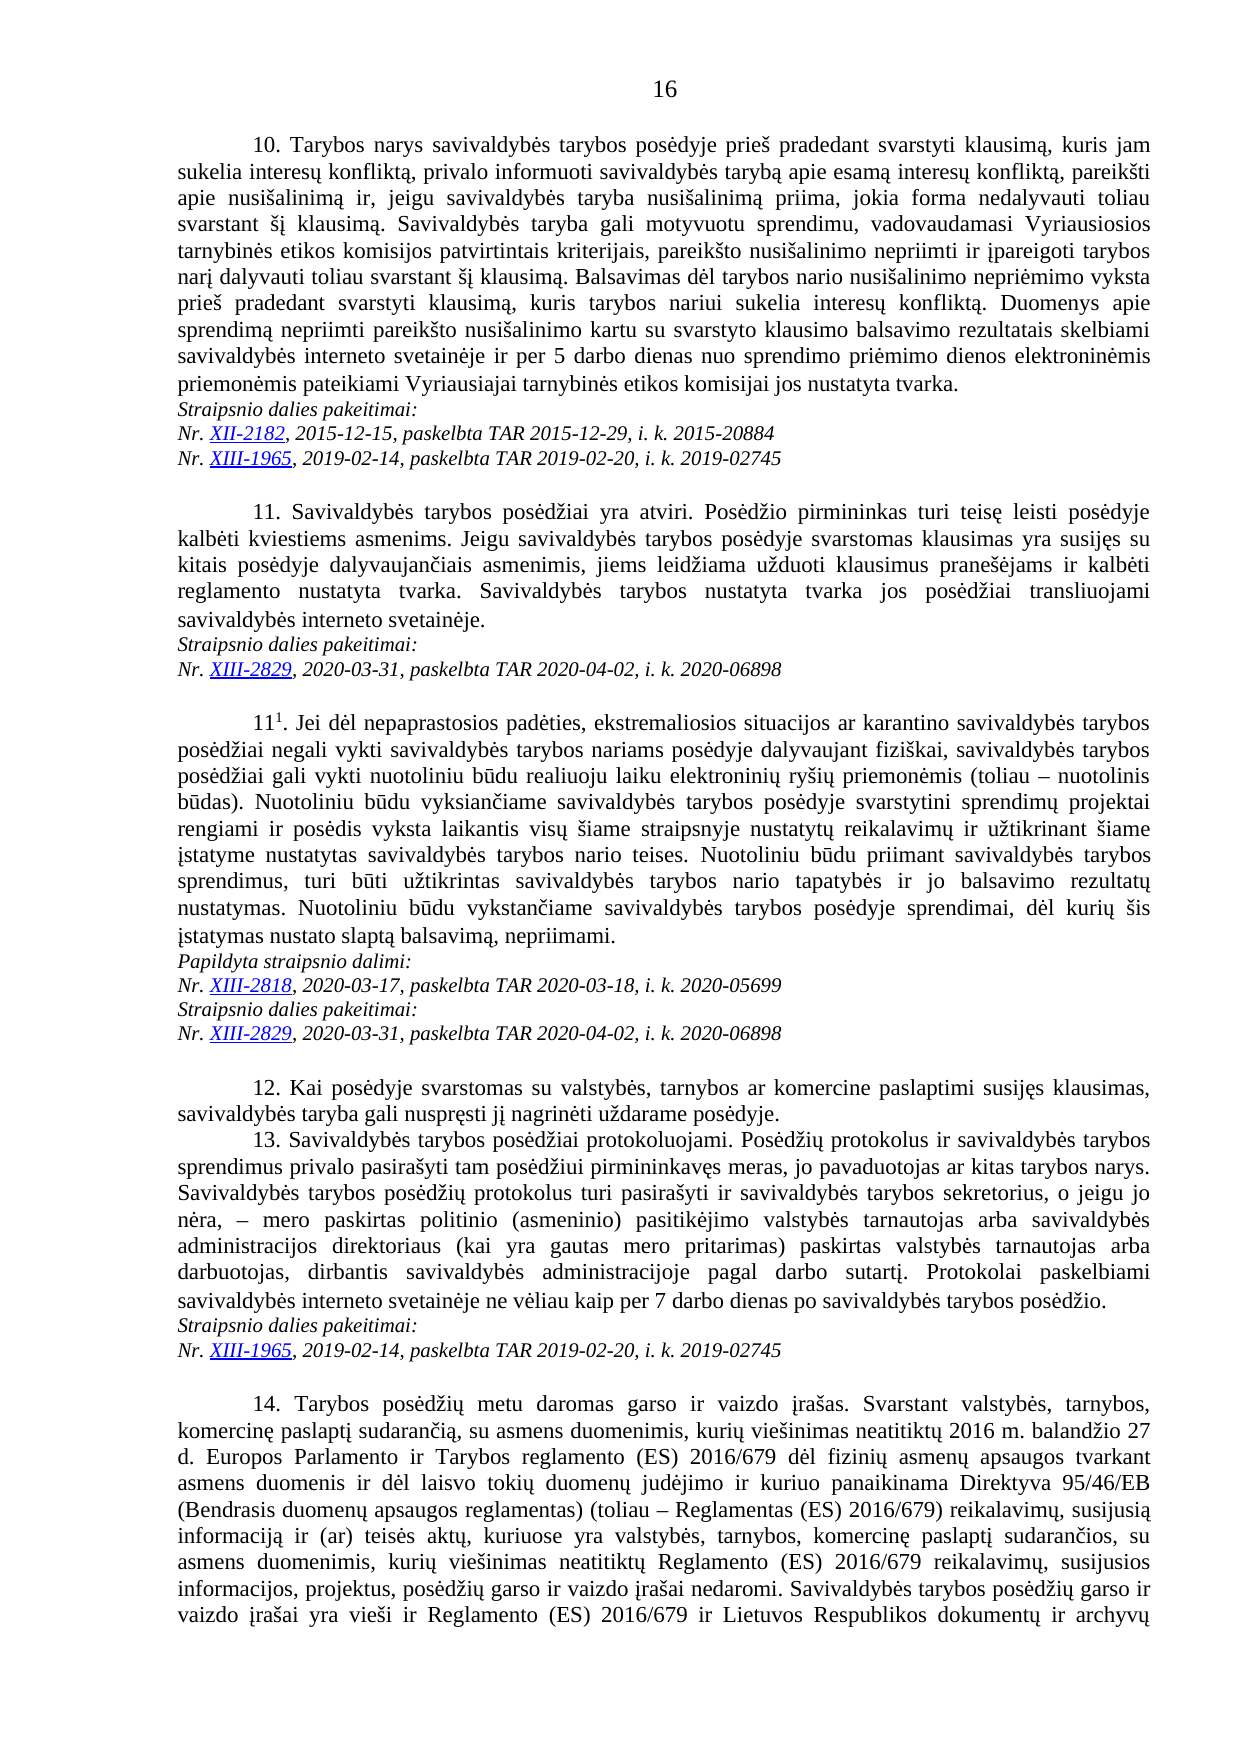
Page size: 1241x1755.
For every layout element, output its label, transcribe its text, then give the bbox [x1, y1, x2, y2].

text Papildyta straipsnio dalimi: [177, 949, 1152, 973]
text Straipsnio dalies pakeitimai: [177, 997, 1152, 1021]
text Nr. XIII-1965, 2019-02-14, paskelbta TAR 2019-02-20, i. k. 2019-02745 [177, 445, 1152, 469]
text 11. Savivaldybės tarybos posėdžiai yra atviri. Posėdžio pirmininkas turi teisę leisti posėdyje kalbėti kviestiems asmenims. Jeigu savivaldybės tarybos posėdyje svarstomas klausimas yra susijęs su kitais posėdyje dalyvaujančiais asmenimis, jiems leidžiama užduoti klausimus pranešėjams ir kalbėti reglamento nustatyta tvarka. Savivaldybės tarybos nustatyta tvarka jos posėdžiai transliuojami savivaldybės interneto svetainėje. [177, 498, 1152, 632]
text Nr. XII-2182, 2015-12-15, paskelbta TAR 2015-12-29, i. k. 2015-20884 [177, 421, 1152, 445]
text Nr. XIII-1965, 2019-02-14, paskelbta TAR 2019-02-20, i. k. 2019-02745 [177, 1337, 1152, 1362]
text 12. Kai posėdyje svarstomas su valstybės, tarnybos ar komercine paslaptimi susijęs klausimas, savivaldybės taryba gali nuspręsti jį nagrinėti uždarame posėdyje. [177, 1074, 1152, 1127]
text 10. Tarybos narys savivaldybės tarybos posėdyje prieš pradedant svarstyti klausimą, kuris jam sukelia interesų konfliktą, privalo informuoti savivaldybės tarybą apie esamą interesų konfliktą, pareikšti apie nusišalinimą ir, jeigu savivaldybės taryba nusišalinimą priima, jokia forma nedalyvauti toliau svarstant šį klausimą. Savivaldybės taryba gali motyvuotu sprendimu, vadovaudamasi Vyriausiosios tarnybinės etikos komisijos patvirtintais kriterijais, pareikšto nusišalinimo nepriimti ir įpareigoti tarybos narį dalyvauti toliau svarstant šį klausimą. Balsavimas dėl tarybos nario nusišalinimo nepriėmimo vyksta prieš pradedant svarstyti klausimą, kuris tarybos nariui sukelia interesų konfliktą. Duomenys apie sprendimą nepriimti pareikšto nusišalinimo kartu su svarstyto klausimo balsavimo rezultatais skelbiami savivaldybės interneto svetainėje ir per 5 darbo dienas nuo sprendimo priėmimo dienos elektroninėmis priemonėmis pateikiami Vyriausiajai tarnybinės etikos komisijai jos nustatyta tvarka. [177, 131, 1152, 397]
text Straipsnio dalies pakeitimai: [177, 1313, 1152, 1337]
text Nr. XIII-2829, 2020-03-31, paskelbta TAR 2020-04-02, i. k. 2020-06898 [177, 1021, 1152, 1045]
text Straipsnio dalies pakeitimai: [177, 632, 1152, 656]
text 111. Jei dėl nepaprastosios padėties, ekstremaliosios situacijos ar karantino savivaldybės tarybos posėdžiai negali vykti savivaldybės tarybos nariams posėdyje dalyvaujant fiziškai, savivaldybės tarybos posėdžiai gali vykti nuotoliniu būdu realiuoju laiku elektroninių ryšių priemonėmis (toliau – nuotolinis būdas). Nuotoliniu būdu vyksiančiame savivaldybės tarybos posėdyje svarstytini sprendimų projektai rengiami ir posėdis vyksta laikantis visų šiame straipsnyje nustatytų reikalavimų ir užtikrinant šiame įstatyme nustatytas savivaldybės tarybos nario teises. Nuotoliniu būdu priimant savivaldybės tarybos sprendimus, turi būti užtikrintas savivaldybės tarybos nario tapatybės ir jo balsavimo rezultatų nustatymas. Nuotoliniu būdu vykstančiame savivaldybės tarybos posėdyje sprendimai, dėl kurių šis įstatymas nustato slaptą balsavimą, nepriimami. [177, 709, 1152, 949]
text 13. Savivaldybės tarybos posėdžiai protokoluojami. Posėdžių protokolus ir savivaldybės tarybos sprendimus privalo pasirašyti tam posėdžiui pirmininkavęs meras, jo pavaduotojas ar kitas tarybos narys. Savivaldybės tarybos posėdžių protokolus turi pasirašyti ir savivaldybės tarybos sekretorius, o jeigu jo nėra, – mero paskirtas politinio (asmeninio) pasitikėjimo valstybės tarnautojas arba savivaldybės administracijos direktoriaus (kai yra gautas mero pritarimas) paskirtas valstybės tarnautojas arba darbuotojas, dirbantis savivaldybės administracijoje pagal darbo sutartį. Protokolai paskelbiami savivaldybės interneto svetainėje ne vėliau kaip per 7 darbo dienas po savivaldybės tarybos posėdžio. [177, 1127, 1152, 1313]
text 14. Tarybos posėdžių metu daromas garso ir vaizdo įrašas. Svarstant valstybės, tarnybos, komercinę paslaptį sudarančią, su asmens duomenimis, kurių viešinimas neatitiktų 2016 m. balandžio 27 d. Europos Parlamento ir Tarybos reglamento (ES) 2016/679 dėl fizinių asmenų apsaugos tvarkant asmens duomenis ir dėl laisvo tokių duomenų judėjimo ir kuriuo panaikinama Direktyva 95/46/EB (Bendrasis duomenų apsaugos reglamentas) (toliau – Reglamentas (ES) 2016/679) reikalavimų, susijusią informaciją ir (ar) teisės aktų, kuriuose yra valstybės, tarnybos, komercinę paslaptį sudarančios, su asmens duomenimis, kurių viešinimas neatitiktų Reglamento (ES) 2016/679 reikalavimų, susijusios informacijos, projektus, posėdžių garso ir vaizdo įrašai nedaromi. Savivaldybės tarybos posėdžių garso ir vaizdo įrašai yra vieši ir Reglamento (ES) 2016/679 ir Lietuvos Respublikos dokumentų ir archyvų [177, 1390, 1152, 1627]
text Nr. XIII-2818, 2020-03-17, paskelbta TAR 2020-03-18, i. k. 2020-05699 [177, 973, 1152, 997]
text Straipsnio dalies pakeitimai: [177, 397, 1152, 421]
text Nr. XIII-2829, 2020-03-31, paskelbta TAR 2020-04-02, i. k. 2020-06898 [177, 656, 1152, 681]
